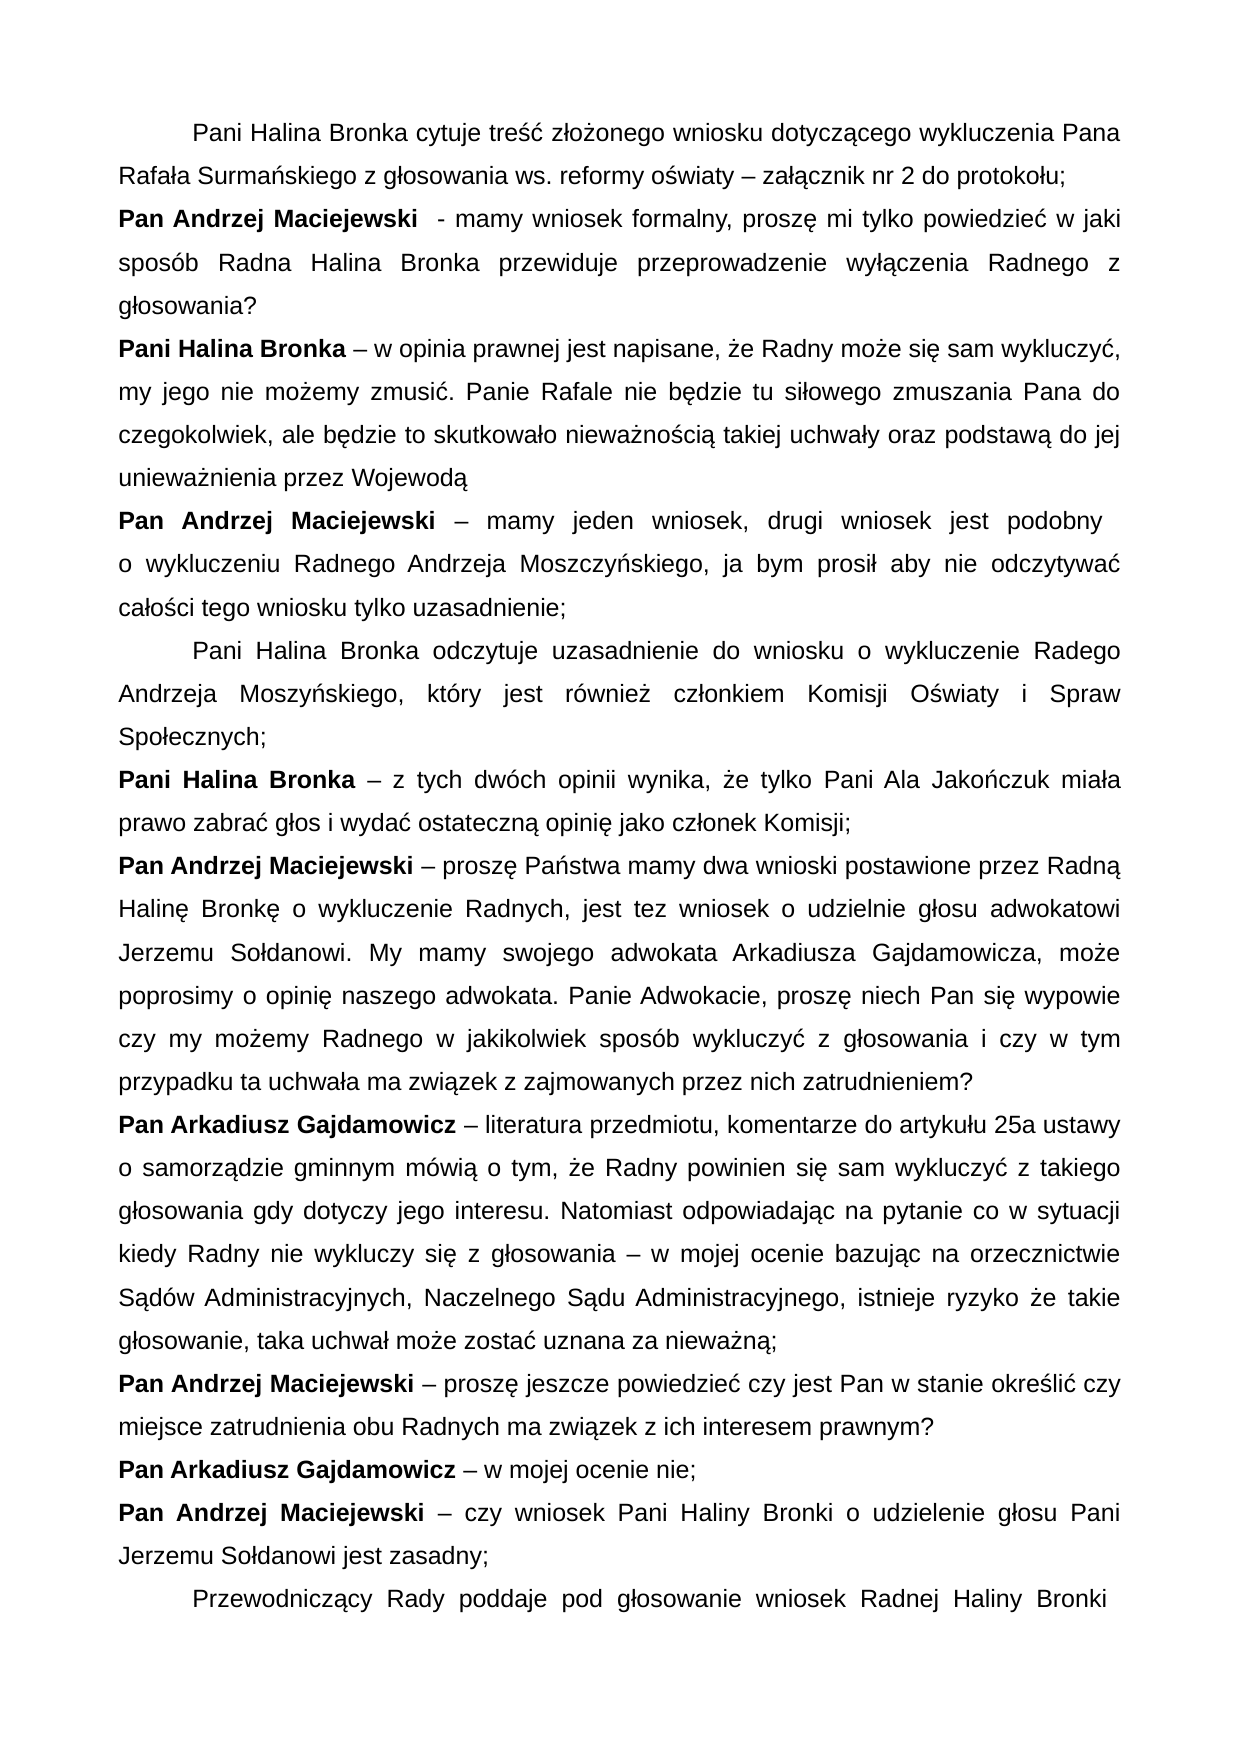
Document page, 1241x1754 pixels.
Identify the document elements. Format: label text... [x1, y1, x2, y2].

text Pan Arkadiusz Gajdamowicz – literatura przedmiotu, komentarze do artykułu 25a ustawy o samorządzie gminnym mówią o tym, że Radny powinien się sam wykluczyć z takiego głosowania gdy dotyczy jego interesu. Natomiast odpowiadając na pytanie co w sytuacji kiedy Radny nie wykluczy się z głosowania – w mojej ocenie bazując na orzecznictwie Sądów Administracyjnych, Naczelnego Sądu Administracyjnego, istnieje ryzyko że takie głosowanie, taka uchwał może zostać uznana za nieważną; [118, 1110, 1122, 1354]
text Przewodniczący Rady poddaje pod głosowanie wniosek Radnej Haliny Bronki [118, 1584, 1122, 1613]
text Pani Halina Bronka – w opinia prawnej jest napisane, że Radny może się sam wykluczyć, my jego nie możemy zmusić. Panie Rafale nie będzie tu siłowego zmuszania Pana do czegokolwiek, ale będzie to skutkowało nieważnością takiej uchwały oraz podstawą do jej unieważnienia przez Wojewodą [118, 334, 1122, 492]
text Pan Arkadiusz Gajdamowicz – w mojej ocenie nie; [118, 1455, 1122, 1484]
text Pan Andrzej Maciejewski – proszę Państwa mamy dwa wnioski postawione przez Radną Halinę Bronkę o wykluczenie Radnych, jest tez wniosek o udzielnie głosu adwokatowi Jerzemu Sołdanowi. My mamy swojego adwokata Arkadiusza Gajdamowicza, może poprosimy o opinię naszego adwokata. Panie Adwokacie, proszę niech Pan się wypowie czy my możemy Radnego w jakikolwiek sposób wykluczyć z głosowania i czy w tym przypadku ta uchwała ma związek z zajmowanych przez nich zatrudnieniem? [118, 851, 1122, 1096]
text Pani Halina Bronka – z tych dwóch opinii wynika, że tylko Pani Ala Jakończuk miała prawo zabrać głos i wydać ostateczną opinię jako członek Komisji; [118, 765, 1122, 837]
text Pan Andrzej Maciejewski – mamy jeden wniosek, drugi wniosek jest podobny o wykluczeniu Radnego Andrzeja Moszczyńskiego, ja bym prosił aby nie odczytywać całości tego wniosku tylko uzasadnienie; [118, 506, 1122, 621]
text Pan Andrzej Maciejewski – proszę jeszcze powiedzieć czy jest Pan w stanie określić czy miejsce zatrudnienia obu Radnych ma związek z ich interesem prawnym? [118, 1369, 1122, 1441]
text Pani Halina Bronka odczytuje uzasadnienie do wniosku o wykluczenie Radego Andrzeja Moszyńskiego, który jest również członkiem Komisji Oświaty i Spraw Społecznych; [118, 636, 1122, 751]
text Pani Halina Bronka cytuje treść złożonego wniosku dotyczącego wykluczenia Pana Rafała Surmańskiego z głosowania ws. reformy oświaty – załącznik nr 2 do protokołu; [118, 118, 1122, 190]
text Pan Andrzej Maciejewski - mamy wniosek formalny, proszę mi tylko powiedzieć w jaki sposób Radna Halina Bronka przewiduje przeprowadzenie wyłączenia Radnego z głosowania? [118, 204, 1122, 319]
text Pan Andrzej Maciejewski – czy wniosek Pani Haliny Bronki o udzielenie głosu Pani Jerzemu Sołdanowi jest zasadny; [118, 1498, 1122, 1570]
